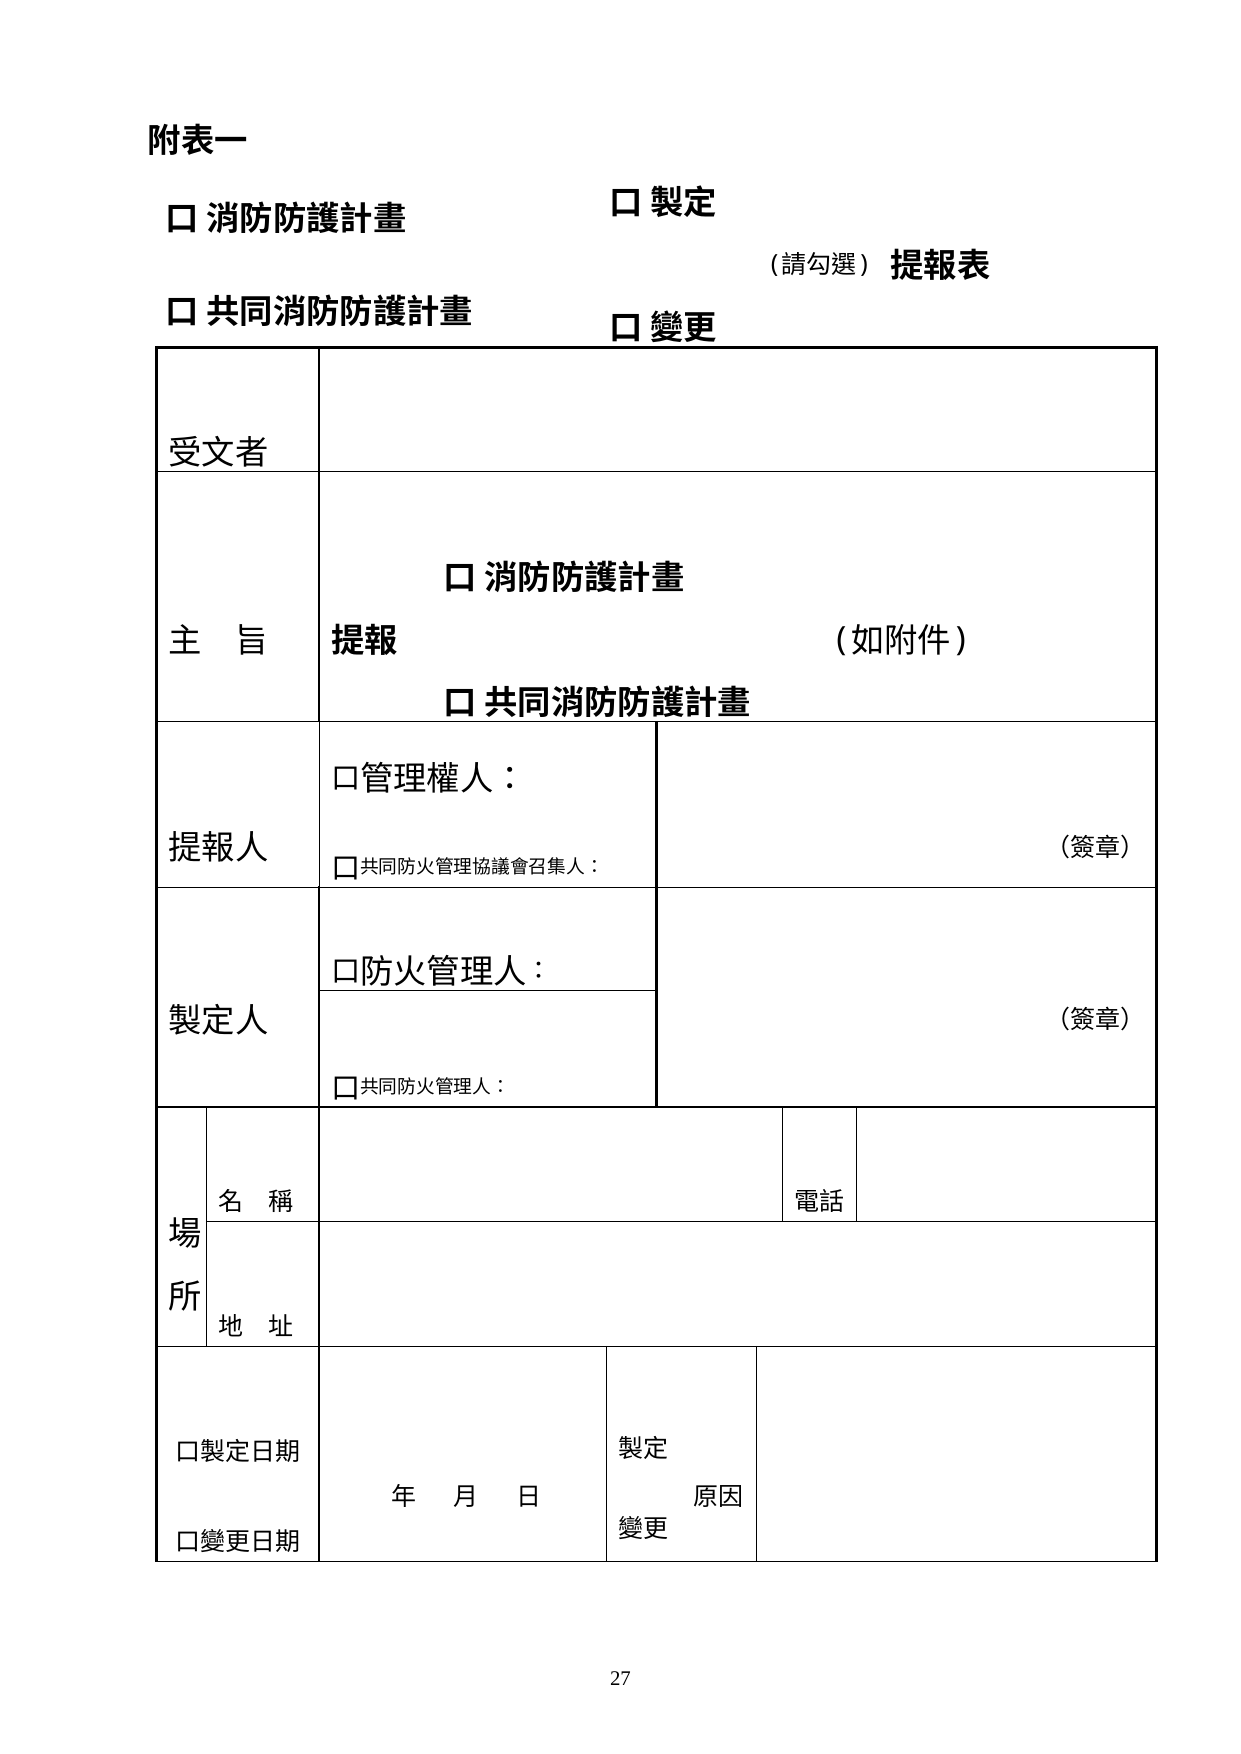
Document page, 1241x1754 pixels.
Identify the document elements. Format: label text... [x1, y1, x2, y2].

table_header 口 消防防護計畫 口 共同消防防護計畫 [157, 158, 569, 346]
table_cell （簽章） [658, 888, 1155, 1106]
table_cell 口防火管理人： [320, 888, 655, 989]
table_cell 口 消防防護計畫 [432, 472, 819, 596]
table_header 提報表 [882, 158, 1157, 346]
table_cell 提報 [320, 472, 432, 721]
table_cell [320, 1222, 1155, 1346]
table_cell 變更 [607, 1468, 682, 1561]
table_cell 電話 [783, 1108, 856, 1221]
table_cell 製定 [607, 1347, 682, 1468]
table_cell 地 址 [207, 1222, 318, 1346]
table_cell [757, 1347, 1155, 1561]
table_cell 名 稱 [207, 1108, 318, 1221]
table_header 口 製定 [569, 158, 757, 221]
table_cell (如附件) [819, 472, 1155, 721]
text 附表一 [148, 96, 1092, 158]
table_cell 製定人 [158, 888, 318, 1106]
table_cell 口共同防火管理協議會召集人： [320, 797, 655, 886]
table_cell 主 旨 [158, 472, 318, 721]
table_cell 口管理權人： [320, 722, 655, 797]
table_cell 受文者 [158, 349, 318, 471]
table_cell 原因 [682, 1347, 756, 1561]
table_cell 口 共同消防防護計畫 [432, 596, 819, 721]
table_header (請勾選) [757, 158, 882, 346]
table_cell 提報人 [158, 722, 319, 886]
table_cell （簽章） [658, 722, 1155, 886]
table_cell [320, 349, 1155, 471]
table_cell [857, 1108, 1155, 1221]
table_cell 口製定日期 口變更日期 [158, 1347, 318, 1561]
table_cell 口 變更 [569, 221, 757, 346]
table_cell [320, 1108, 782, 1221]
table_cell 年 月 日 [320, 1347, 606, 1561]
table_cell 場所 [158, 1108, 206, 1346]
table_cell 口共同防火管理人： [320, 991, 655, 1106]
